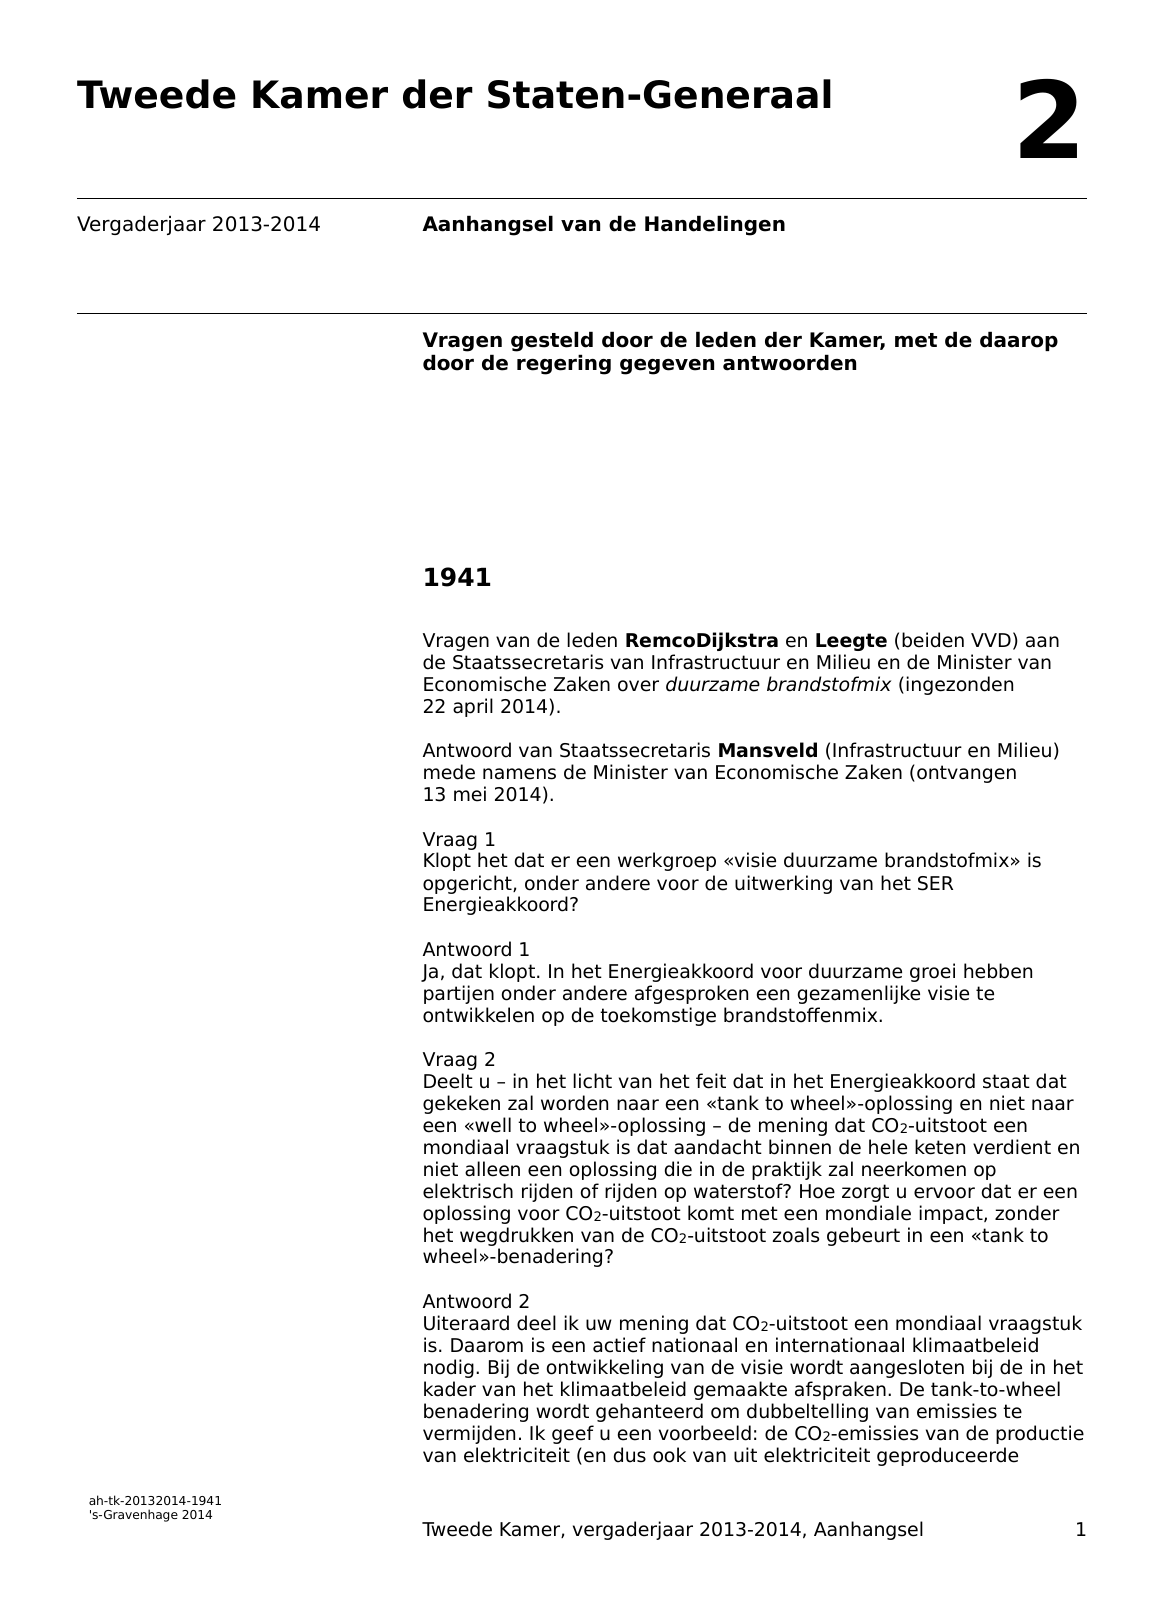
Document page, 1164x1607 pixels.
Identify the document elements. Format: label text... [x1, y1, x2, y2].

text 1941 [422, 563, 1087, 592]
text ah-tk-20132014-1941 [88, 1494, 323, 1508]
text Uiteraard deel ik uw mening dat CO2-uitstoot een mondiaal vraagstuk is. Daarom is een actief nationaal en internationaal klimaatbeleid nodig. Bij de ontwikkeling van de visie wordt aangesloten bij de in het kader van het klimaatbeleid gemaakte afspraken. De tank-to-wheel benadering wordt gehanteerd om dubbeltelling van emissies te vermijden. Ik geef u een voorbeeld: de CO2-emissies van de productie van elektriciteit (en dus ook van uit elektriciteit geproduceerde [422, 1313, 1087, 1466]
table_header 2 [886, 59, 1087, 198]
text Antwoord 2 [422, 1291, 1087, 1313]
text Ja, dat klopt. In het Energieakkoord voor duurzame groei hebben partijen onder andere afgesproken een gezamenlijke visie te ontwikkelen op de toekomstige brandstoffenmix. [422, 961, 1087, 1026]
text Klopt het dat er een werkgroep «visie duurzame brandstofmix» is opgericht, onder andere voor de uitwerking van het SER Energieakkoord? [422, 850, 1087, 916]
table_cell Vragen gesteld door de leden der Kamer, met de daarop door de regering gegeven antwoorden [422, 314, 1087, 375]
text Antwoord van Staatssecretaris Mansveld (Infrastructuur en Milieu) mede namens de Minister van Economische Zaken (ontvangen 13 mei 2014). [422, 740, 1087, 806]
table_cell Aanhangsel van de Handelingen [422, 199, 1087, 313]
table_header Tweede Kamer der Staten-Generaal [77, 59, 886, 198]
text Vragen van de leden RemcoDijkstra en Leegte (beiden VVD) aan de Staatssecretaris van Infrastructuur en Milieu en de Minister van Economische Zaken over duurzame brandstofmix (ingezonden 22 april 2014). [422, 630, 1087, 718]
text Vraag 2 [422, 1049, 1087, 1071]
table_cell [77, 314, 422, 375]
text Vraag 1 [422, 828, 1087, 850]
text Deelt u – in het licht van het feit dat in het Energieakkoord staat dat gekeken zal worden naar een «tank to wheel»-oplossing en niet naar een «well to wheel»-oplossing – de mening dat CO2-uitstoot een mondiaal vraagstuk is dat aandacht binnen de hele keten verdient en niet alleen een oplossing die in de praktijk zal neerkomen op elektrisch rijden of rijden op waterstof? Hoe zorgt u ervoor dat er een oplossing voor CO2-uitstoot komt met een mondiale impact, zonder het wegdrukken van de CO2-uitstoot zoals gebeurt in een «tank to wheel»-benadering? [422, 1071, 1087, 1268]
text Antwoord 1 [422, 938, 1087, 961]
text 's-Gravenhage 2014 [88, 1508, 323, 1522]
table_cell Vergaderjaar 2013-2014 [77, 199, 422, 313]
